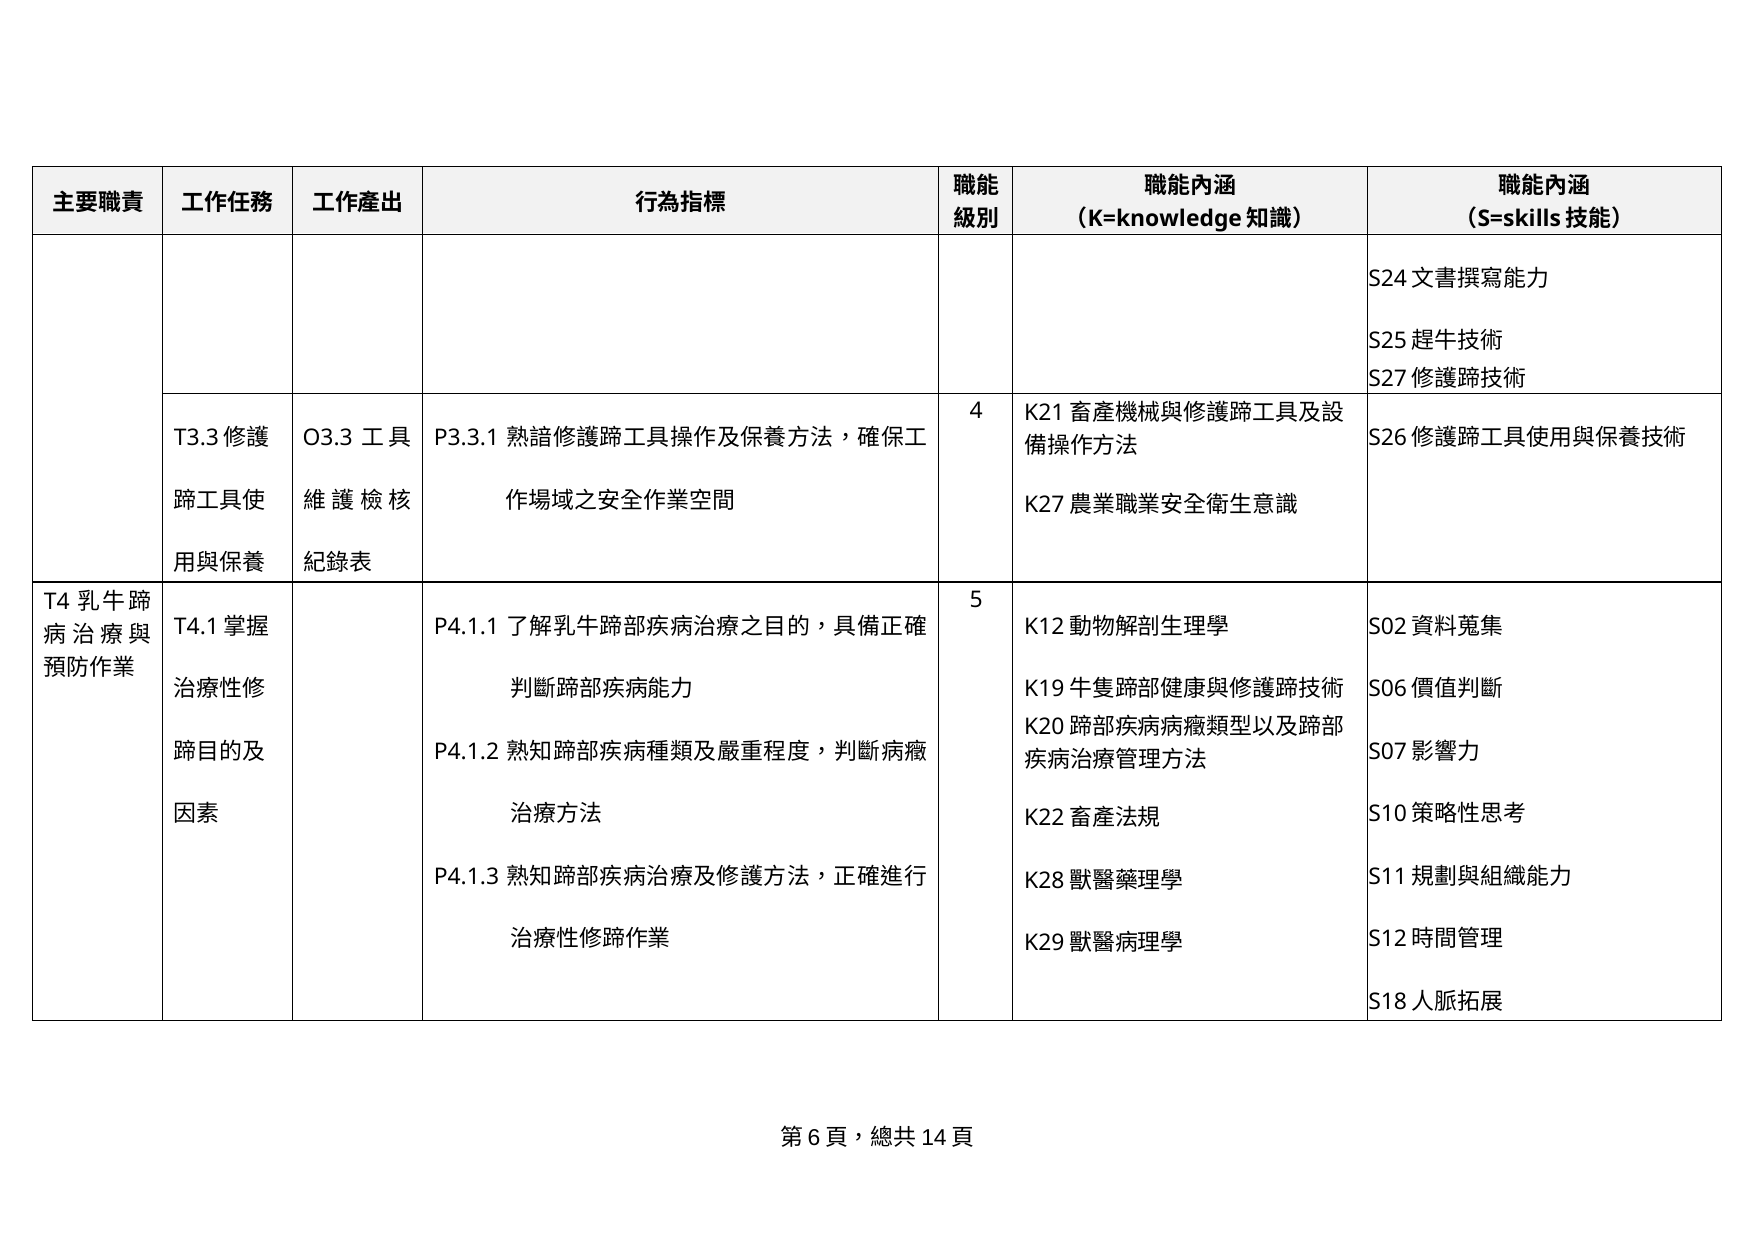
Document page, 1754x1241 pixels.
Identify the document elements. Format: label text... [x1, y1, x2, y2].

table_cell K12動物解剖生理學 K19牛隻蹄部健康與修護蹄技術 K20蹄部疾病病癥類型以及蹄部疾病治療管理方法 K22畜產法規 K28獸醫藥理學 K29獸醫病理學 [1013, 583, 1367, 1020]
table_cell P3.3.1 熟諳修護蹄工具操作及保養方法，確保工作場域之安全作業空間 [423, 394, 938, 581]
table_cell [293, 235, 422, 393]
table_cell [293, 583, 422, 1020]
table_cell [423, 235, 938, 393]
table_header 行為指標 [423, 167, 938, 233]
table_cell T3.3修護蹄工具使用與保養 [163, 394, 292, 581]
table_header 主要職責 [33, 167, 162, 233]
table_cell P4.1.1 了解乳牛蹄部疾病治療之目的，具備正確判斷蹄部疾病能力 P4.1.2 熟知蹄部疾病種類及嚴重程度，判斷病癥治療方法 P4.1.3 熟知蹄部疾病治療及修護方法，正確進行治療性修蹄作業 [423, 583, 938, 1020]
table_cell S26修護蹄工具使用與保養技術 [1368, 394, 1721, 581]
table_cell S02資料蒐集 S06價值判斷 S07影響力 S10策略性思考 S11規劃與組織能力 S12時間管理 S18人脈拓展 [1368, 583, 1721, 1020]
table_header 工作產出 [293, 167, 422, 233]
table_cell [1013, 235, 1367, 393]
table_cell 4 [939, 394, 1012, 581]
table_header 職能內涵 （K=knowledge知識） [1013, 167, 1367, 233]
table_header 職能 級別 [939, 167, 1012, 233]
table_cell K21畜產機械與修護蹄工具及設備操作方法 K27農業職業安全衛生意識 [1013, 394, 1367, 581]
table_cell 5 [939, 583, 1012, 1020]
table_cell [939, 235, 1012, 393]
table_cell [163, 235, 292, 393]
table_cell T4乳牛蹄病治療與預防作業 [33, 583, 162, 1020]
table_cell T4.1掌握治療性修蹄目的及因素 [163, 583, 292, 1020]
table_cell S24文書撰寫能力 S25趕牛技術 S27修護蹄技術 [1368, 235, 1721, 393]
table_cell O3.3工具維護檢核紀錄表 [293, 394, 422, 581]
table_cell [33, 235, 162, 581]
table_header 職能內涵 （S=skills技能） [1368, 167, 1721, 233]
table_header 工作任務 [163, 167, 292, 233]
